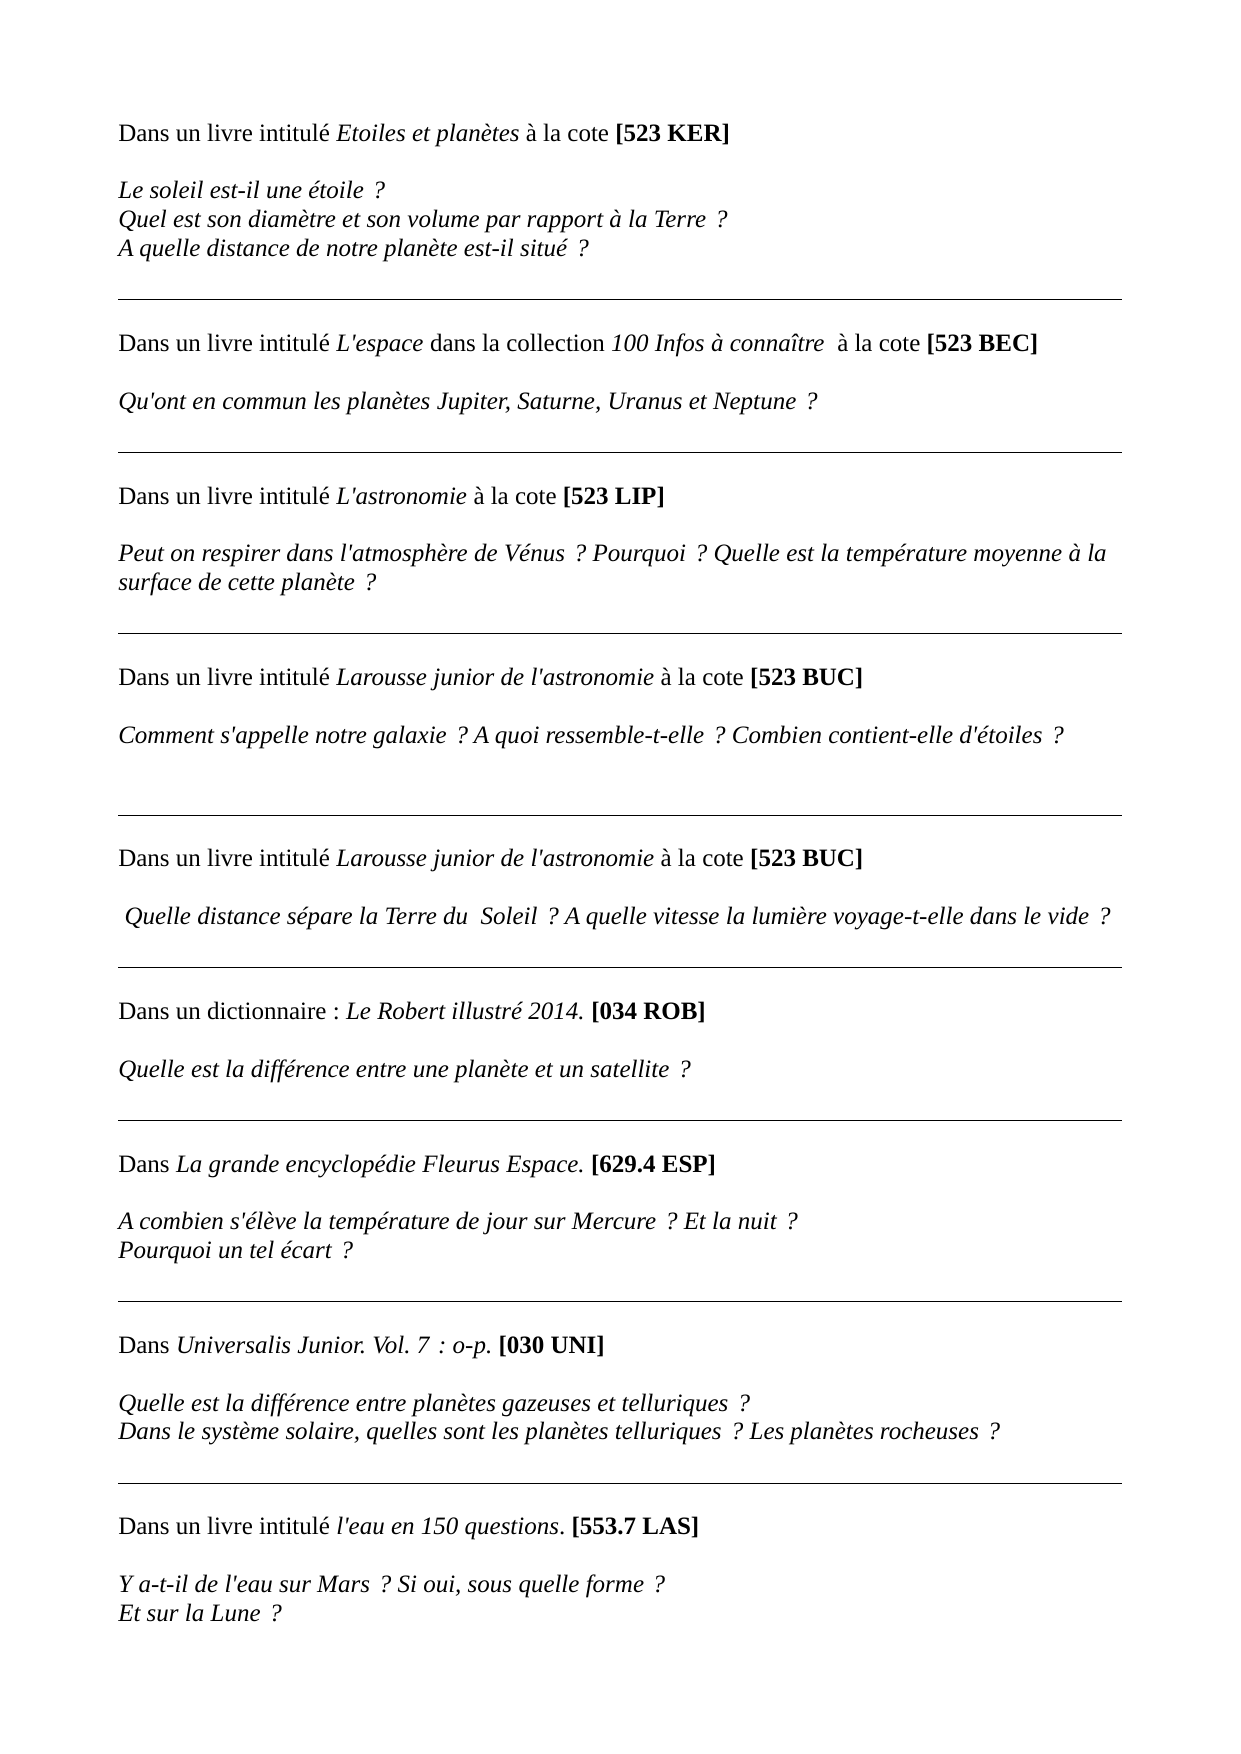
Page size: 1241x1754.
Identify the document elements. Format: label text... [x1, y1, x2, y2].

text Quelle est la différence entre planètes gazeuses et telluriques ? [118, 1388, 1122, 1416]
text Dans un livre intitulé L'espace dans la collection 100 Infos à connaître à la cote [523 BEC] [118, 328, 1122, 357]
text Dans un livre intitulé Larousse junior de l'astronomie à la cote [523 BUC] [118, 843, 1122, 872]
text Dans un livre intitulé Larousse junior de l'astronomie à la cote [523 BUC] [118, 662, 1122, 691]
text A quelle distance de notre planète est-il situé ? [118, 233, 1122, 262]
text Dans le système solaire, quelles sont les planètes telluriques ? Les planètes rocheuses ? [118, 1416, 1122, 1445]
text Le soleil est-il une étoile ? [118, 176, 1122, 204]
text Pourquoi un tel écart ? [118, 1235, 1122, 1264]
text Dans un livre intitulé Etoiles et planètes à la cote [523 KER] [118, 118, 1122, 147]
text Quelle distance sépare la Terre du Soleil ? A quelle vitesse la lumière voyage-t-elle dans le vide ? [118, 901, 1122, 930]
text Quel est son diamètre et son volume par rapport à la Terre ? [118, 204, 1122, 233]
text Comment s'appelle notre galaxie ? A quoi ressemble-t-elle ? Combien contient-elle d'étoiles ? [118, 720, 1122, 748]
text Et sur la Lune ? [118, 1598, 1122, 1626]
text A combien s'élève la température de jour sur Mercure ? Et la nuit ? [118, 1206, 1122, 1235]
text Peut on respirer dans l'atmosphère de Vénus ? Pourquoi ? Quelle est la température moyenne à la surface de cette planète ? [118, 538, 1122, 596]
text Dans Universalis Junior. Vol. 7 : o-p. [030 UNI] [118, 1330, 1122, 1359]
text Dans un livre intitulé L'astronomie à la cote [523 LIP] [118, 481, 1122, 509]
text Y a-t-il de l'eau sur Mars ? Si oui, sous quelle forme ? [118, 1569, 1122, 1598]
text Dans un dictionnaire : Le Robert illustré 2014. [034 ROB] [118, 996, 1122, 1025]
text Qu'ont en commun les planètes Jupiter, Saturne, Uranus et Neptune ? [118, 386, 1122, 414]
text Dans La grande encyclopédie Fleurus Espace. [629.4 ESP] [118, 1149, 1122, 1177]
text Quelle est la différence entre une planète et un satellite ? [118, 1054, 1122, 1082]
text Dans un livre intitulé l'eau en 150 questions. [553.7 LAS] [118, 1511, 1122, 1540]
